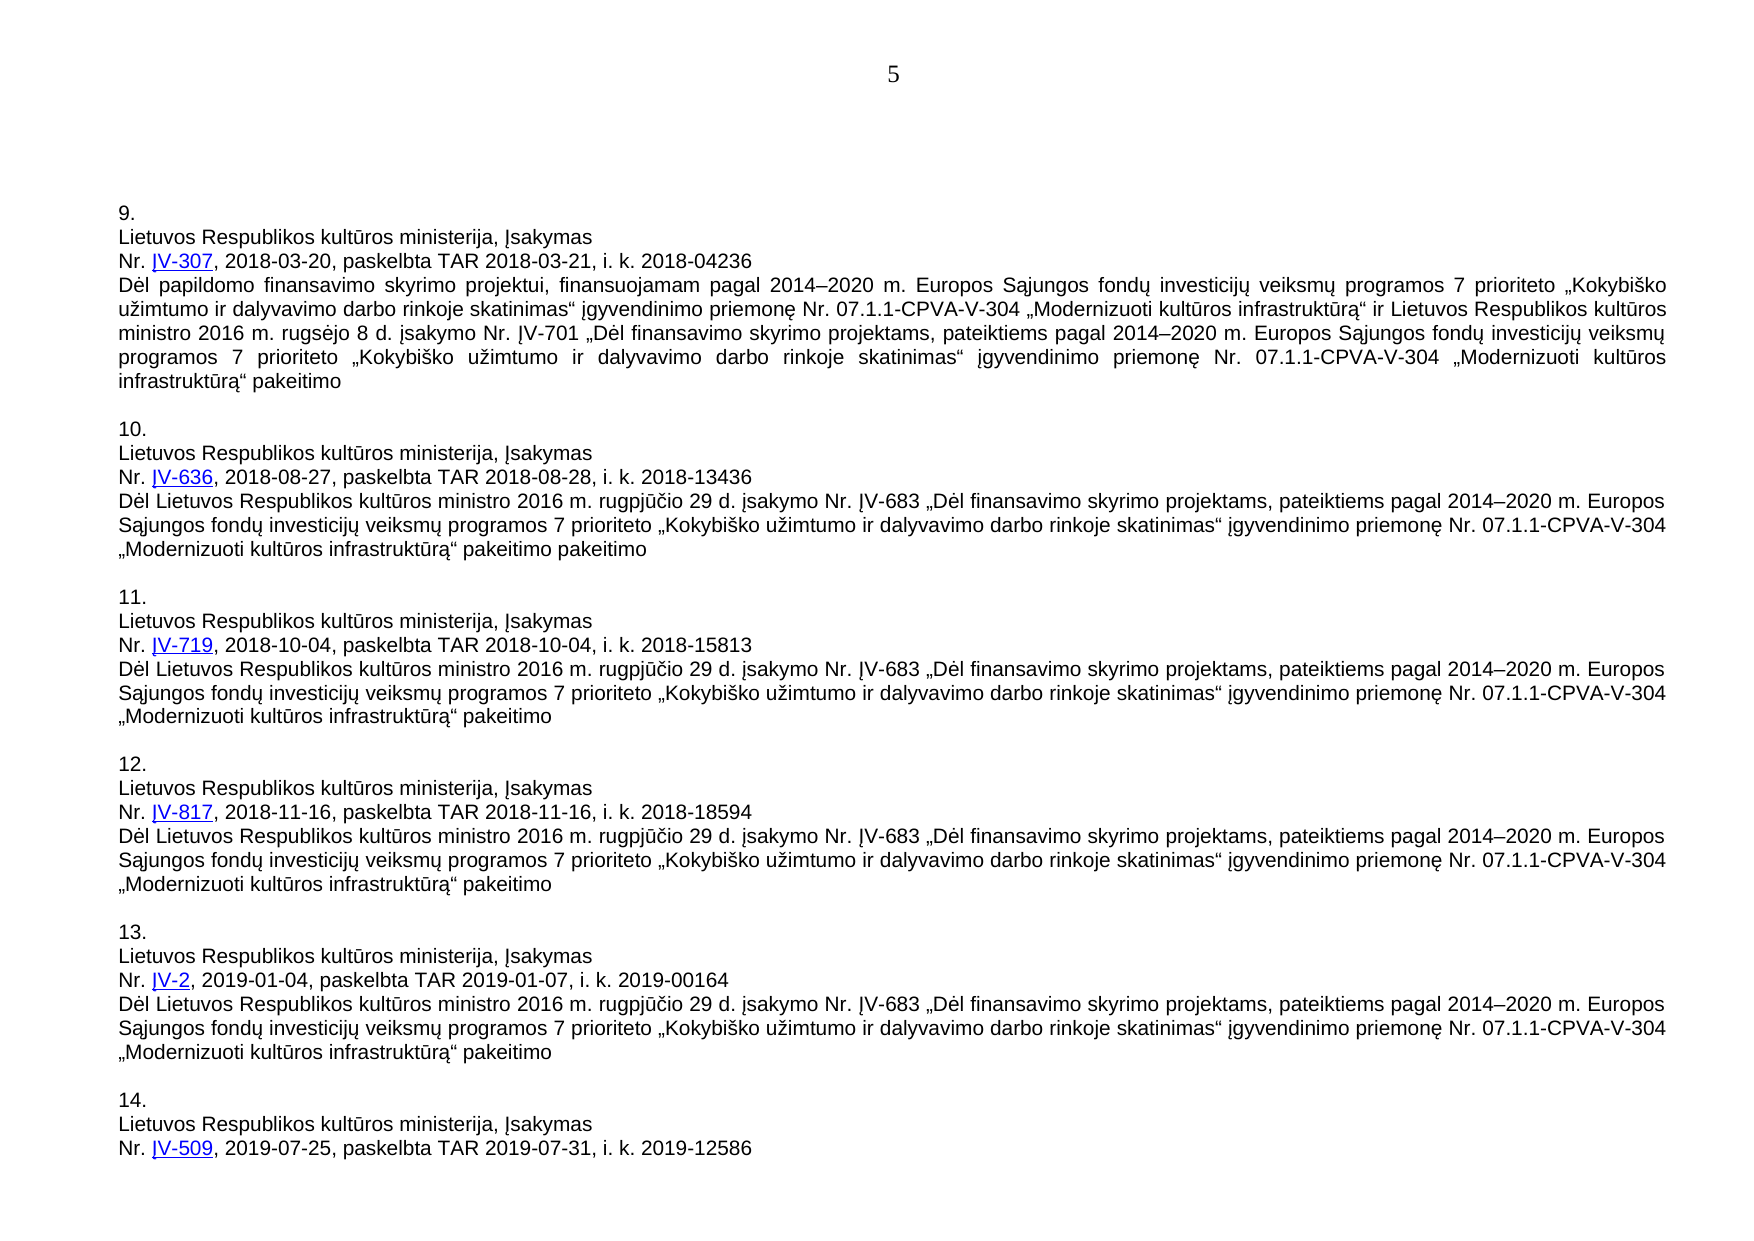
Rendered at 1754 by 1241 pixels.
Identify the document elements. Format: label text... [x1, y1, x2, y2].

text Lietuvos Respublikos kultūros ministerija, Įsakymas [118, 608, 1668, 632]
text Dėl papildomo finansavimo skyrimo projektui, finansuojamam pagal 2014–2020 m. Europos Sąjungos fondų investicijų veiksmų programos 7 prioriteto „Kokybiško užimtumo ir dalyvavimo darbo rinkoje skatinimas“ įgyvendinimo priemonę Nr. 07.1.1-CPVA-V-304 „Modernizuoti kultūros infrastruktūrą“ ir Lietuvos Respublikos kultūros ministro 2016 m. rugsėjo 8 d. įsakymo Nr. ĮV-701 „Dėl finansavimo skyrimo projektams, pateiktiems pagal 2014–2020 m. Europos Sąjungos fondų investicijų veiksmų programos 7 prioriteto „Kokybiško užimtumo ir dalyvavimo darbo rinkoje skatinimas“ įgyvendinimo priemonę Nr. 07.1.1-CPVA-V-304 „Modernizuoti kultūros infrastruktūrą“ pakeitimo [118, 273, 1668, 393]
text Dėl Lietuvos Respublikos kultūros ministro 2016 m. rugpjūčio 29 d. įsakymo Nr. ĮV-683 „Dėl finansavimo skyrimo projektams, pateiktiems pagal 2014–2020 m. Europos Sąjungos fondų investicijų veiksmų programos 7 prioriteto „Kokybiško užimtumo ir dalyvavimo darbo rinkoje skatinimas“ įgyvendinimo priemonę Nr. 07.1.1-CPVA-V-304 „Modernizuoti kultūros infrastruktūrą“ pakeitimo [118, 824, 1668, 896]
text Dėl Lietuvos Respublikos kultūros ministro 2016 m. rugpjūčio 29 d. įsakymo Nr. ĮV-683 „Dėl finansavimo skyrimo projektams, pateiktiems pagal 2014–2020 m. Europos Sąjungos fondų investicijų veiksmų programos 7 prioriteto „Kokybiško užimtumo ir dalyvavimo darbo rinkoje skatinimas“ įgyvendinimo priemonę Nr. 07.1.1-CPVA-V-304 „Modernizuoti kultūros infrastruktūrą“ pakeitimo pakeitimo [118, 489, 1668, 561]
text Lietuvos Respublikos kultūros ministerija, Įsakymas [118, 944, 1668, 968]
text 14. [118, 1088, 1668, 1112]
text Nr. ĮV-719, 2018-10-04, paskelbta TAR 2018-10-04, i. k. 2018-15813 [118, 632, 1668, 656]
text 9. [118, 201, 1668, 225]
text Nr. ĮV-817, 2018-11-16, paskelbta TAR 2018-11-16, i. k. 2018-18594 [118, 800, 1668, 824]
text 11. [118, 584, 1668, 608]
text Lietuvos Respublikos kultūros ministerija, Įsakymas [118, 1112, 1668, 1136]
text Lietuvos Respublikos kultūros ministerija, Įsakymas [118, 441, 1668, 465]
text Nr. ĮV-636, 2018-08-27, paskelbta TAR 2018-08-28, i. k. 2018-13436 [118, 465, 1668, 489]
text 13. [118, 920, 1668, 944]
text 10. [118, 417, 1668, 441]
text 12. [118, 752, 1668, 776]
text Nr. ĮV-2, 2019-01-04, paskelbta TAR 2019-01-07, i. k. 2019-00164 [118, 968, 1668, 992]
text Nr. ĮV-307, 2018-03-20, paskelbta TAR 2018-03-21, i. k. 2018-04236 [118, 249, 1668, 273]
text Dėl Lietuvos Respublikos kultūros ministro 2016 m. rugpjūčio 29 d. įsakymo Nr. ĮV-683 „Dėl finansavimo skyrimo projektams, pateiktiems pagal 2014–2020 m. Europos Sąjungos fondų investicijų veiksmų programos 7 prioriteto „Kokybiško užimtumo ir dalyvavimo darbo rinkoje skatinimas“ įgyvendinimo priemonę Nr. 07.1.1-CPVA-V-304 „Modernizuoti kultūros infrastruktūrą“ pakeitimo [118, 656, 1668, 728]
text Lietuvos Respublikos kultūros ministerija, Įsakymas [118, 225, 1668, 249]
text Nr. ĮV-509, 2019-07-25, paskelbta TAR 2019-07-31, i. k. 2019-12586 [118, 1136, 1668, 1159]
text Dėl Lietuvos Respublikos kultūros ministro 2016 m. rugpjūčio 29 d. įsakymo Nr. ĮV-683 „Dėl finansavimo skyrimo projektams, pateiktiems pagal 2014–2020 m. Europos Sąjungos fondų investicijų veiksmų programos 7 prioriteto „Kokybiško užimtumo ir dalyvavimo darbo rinkoje skatinimas“ įgyvendinimo priemonę Nr. 07.1.1-CPVA-V-304 „Modernizuoti kultūros infrastruktūrą“ pakeitimo [118, 992, 1668, 1064]
text Lietuvos Respublikos kultūros ministerija, Įsakymas [118, 776, 1668, 800]
